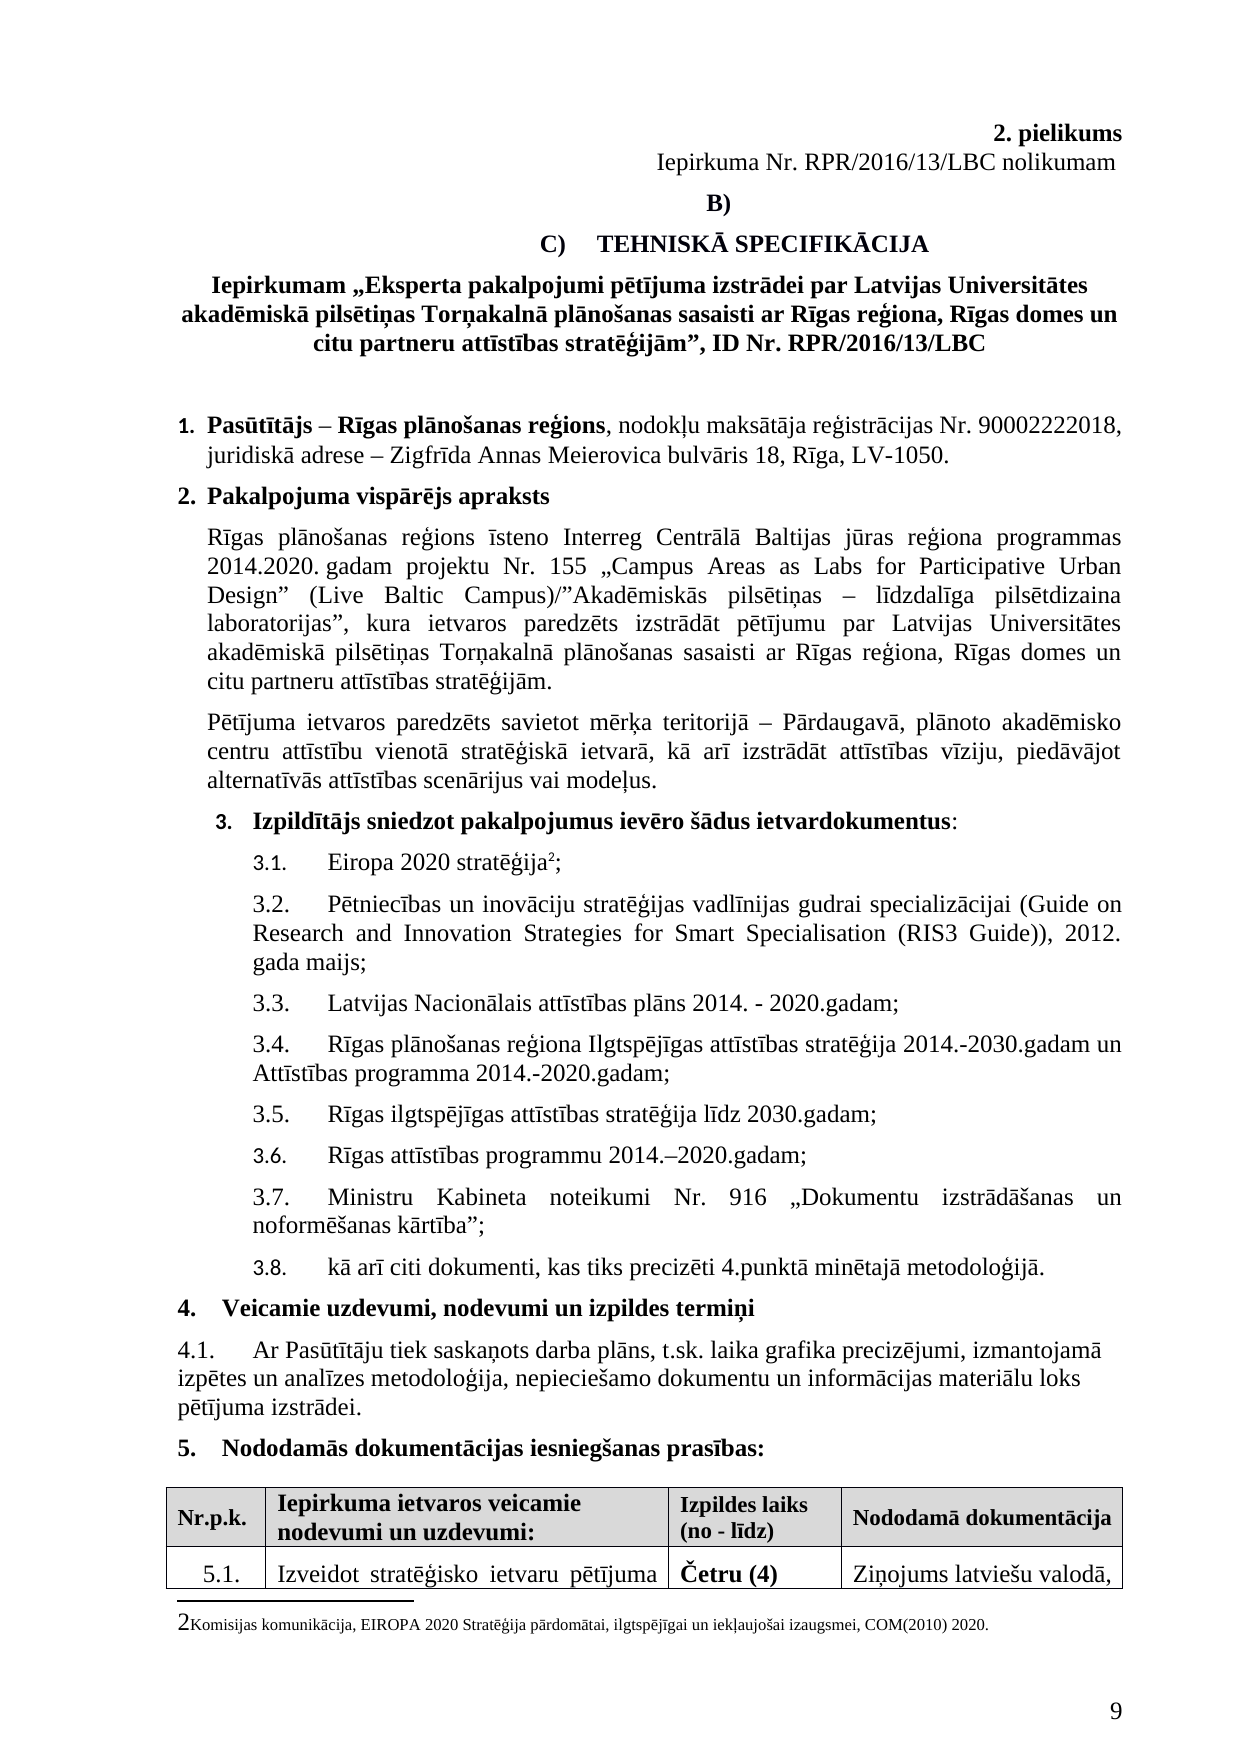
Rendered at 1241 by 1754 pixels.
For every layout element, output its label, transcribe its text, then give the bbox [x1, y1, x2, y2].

table_cell 5.1. [167, 1547, 265, 1588]
list Rīgas ilgtspējīgas attīstības stratēģija līdz 2030.gadam; [252, 1099, 1122, 1128]
list Komisijas komunikācija, EIROPA 2020 Stratēģija pārdomātai, ilgtspējīgai un iekļaujošai izaugsmei, COM(2010) 2020. [177, 1607, 1122, 1636]
list Rīgas plānošanas reģiona Ilgtspējīgas attīstības stratēģija 2014.-2030.gadam un Attīstības programma 2014.-2020.gadam; [252, 1029, 1122, 1087]
list Ministru Kabineta noteikumi Nr. 916 „Dokumentu izstrādāšanas un noformēšanas kārtība”; [252, 1182, 1122, 1239]
list Veicamie uzdevumi, nodevumi un izpildes termiņi [177, 1293, 1231, 1322]
list Pasūtītājs – Rīgas plānošanas reģions, nodokļu maksātāja reģistrācijas Nr. 90002222018, juridiskā adrese – Zigfrīda Annas Meierovica bulvāris 18, Rīga, LV-1050. [177, 411, 1122, 468]
list Eiropa 2020 stratēģija; [252, 847, 1122, 877]
list Ar Pasūtītāju tiek saskaņots darba plāns, t.sk. laika grafika precizējumi, izmantojamā izpētes un analīzes metodoloģija, nepieciešamo dokumentu un informācijas materiālu loks pētījuma izstrādei. [177, 1335, 1123, 1421]
list Pakalpojuma vispārējs apraksts [177, 481, 1122, 510]
table_cell Četru (4) [669, 1547, 841, 1588]
list kā arī citi dokumenti, kas tiks precizēti 4.punktā minētajā metodoloģijā. [252, 1252, 1122, 1281]
table_cell Izveidot stratēģisko ietvaru pētījuma [266, 1547, 668, 1588]
list Rīgas attīstības programmu 2014.–2020.gadam; [252, 1140, 1122, 1169]
table_cell Ziņojums latviešu valodā, [842, 1547, 1122, 1588]
list Izpildītājs sniedzot pakalpojumus ievēro šādus ietvardokumentus: [215, 806, 1122, 835]
text Iepirkuma Nr. RPR/2016/13/LBC nolikumam [177, 147, 1122, 176]
subtitle Tehniskā specifikācija [347, 229, 1122, 258]
table_header Nr.p.k. [167, 1488, 265, 1546]
list Rīgas plānošanas reģions īsteno Interreg Centrālā Baltijas jūras reģiona programmas 2014.2020. gadam projektu Nr. 155 „Campus Areas as Labs for Participative Urban Design” (Live Baltic Campus)/”Akadēmiskās pilsētiņas – līdzdalīga pilsētdizaina laboratorijas”, kura ietvaros paredzēts izstrādāt pētījumu par Latvijas Universitātes akadēmiskā pilsētiņas Torņakalnā plānošanas sasaisti ar Rīgas reģiona, Rīgas domes un citu partneru attīstības stratēģijām. [177, 522, 1122, 695]
text 2. pielikums [177, 118, 1122, 147]
list Pētniecības un inovāciju stratēģijas vadlīnijas gudrai specializācijai (Guide on Research and Innovation Strategies for Smart Specialisation (RIS3 Guide)), 2012. gada maijs; [252, 889, 1122, 975]
table_header Iepirkuma ietvaros veicamie nodevumi un uzdevumi: [266, 1488, 668, 1546]
list Latvijas Nacionālais attīstības plāns 2014. - 2020.gadam; [252, 988, 1122, 1017]
table_header Nododamā dokumentācija [842, 1488, 1122, 1546]
text Iepirkumam „Eksperta pakalpojumi pētījuma izstrādei par Latvijas Universitātes akadēmiskā pilsētiņas Torņakalnā plānošanas sasaisti ar Rīgas reģiona, Rīgas domes un citu partneru attīstības stratēģijām”, ID Nr. RPR/2016/13/LBC [177, 271, 1122, 357]
list Nododamās dokumentācijas iesniegšanas prasības: [177, 1433, 1202, 1462]
list Pētījuma ietvaros paredzēts savietot mērķa teritorijā – Pārdaugavā, plānoto akadēmisko centru attīstību vienotā stratēģiskā ietvarā, kā arī izstrādāt attīstības vīziju, piedāvājot alternatīvās attīstības scenārijus vai modeļus. [177, 707, 1122, 793]
table_header Izpildes laiks (no - līdz) [669, 1488, 841, 1546]
